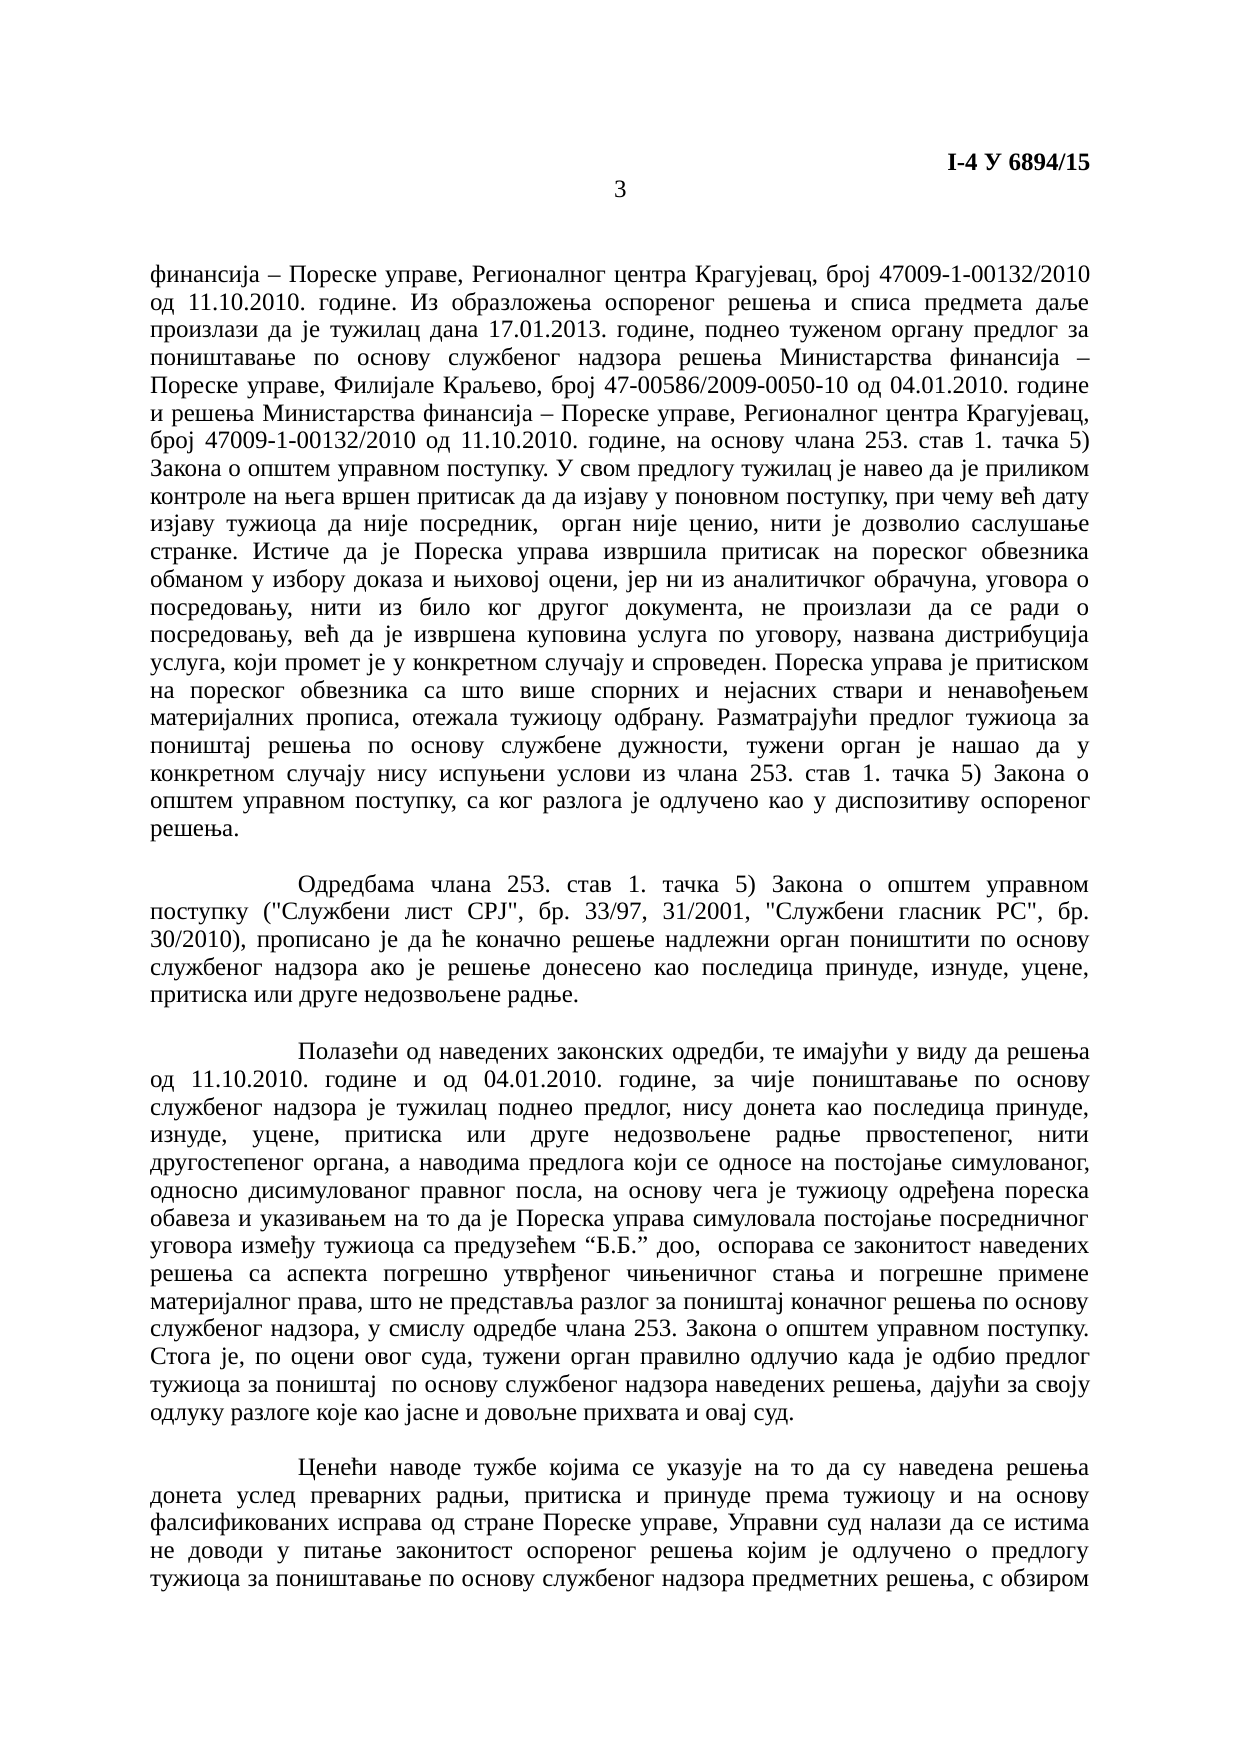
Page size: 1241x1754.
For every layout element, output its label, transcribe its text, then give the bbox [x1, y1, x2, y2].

text финансија – Пореске управе, Регионалног центра Крагујевац, број 47009-1-00132/2010 од 11.10.2010. године. Из образложења оспореног решења и списа предмета даље произлази да је тужилац дана 17.01.2013. године, поднео туженом органу предлог за поништавање по основу службеног надзора решења Министарства финансија – Пореске управе, Филијале Краљево, број 47-00586/2009-0050-10 од 04.01.2010. године и решења Министарства финансија – Пореске управе, Регионалног центра Крагујевац, број 47009-1-00132/2010 од 11.10.2010. године, на основу члана 253. став 1. тачка 5) Закона о општем управном поступку. У свом предлогу тужилац је навео да је приликом контроле на њега вршен притисак да да изјаву у поновном поступку, при чему већ дату изјаву тужиоца да није посредник, орган није ценио, нити је дозволио саслушање странке. Истиче да је Пореска управа извршила притисак на пореског обвезника обманом у избору доказа и њиховој оцени, јер ни из аналитичког обрачуна, уговора о посредовању, нити из било ког другог документа, не произлази да се ради о посредовању, већ да је извршена куповина услуга по уговору, названа дистрибуција услуга, који промет је у конкретном случају и спроведен. Пореска управа је притиском на пореског обвезника са што више спорних и нејасних ствари и ненавођењем материјалних прописа, отежала тужиоцу одбрану. Разматрајући предлог тужиоца за поништај решења по основу службене дужности, тужени орган је нашао да у конкретном случају нису испуњени услови из члана 253. став 1. тачка 5) Закона о општем управном поступку, са ког разлога је одлучено као у диспозитиву оспореног решења. [150, 260, 1090, 842]
text Ценећи наводе тужбе којима се указује на то да су наведена решења донета услед преварних радњи, притиска и принуде према тужиоцу и на основу фалсификованих исправа од стране Пореске управе, Управни суд налази да се истима не доводи у питање законитост оспореног решења којим је одлучено о предлогу тужиоца за поништавање по основу службеног надзора предметних решења, с обзиром [150, 1453, 1090, 1592]
text Одредбама члана 253. став 1. тачка 5) Закона о општем управном поступку ("Службени лист СРЈ", бр. 33/97, 31/2001, "Службени гласник РС", бр. 30/2010), прописано је да ће коначно решење надлежни орган поништити по основу службеног надзора ако је решење донесено као последица принуде, изнуде, уцене, притиска или друге недозвољене радње. [150, 870, 1090, 1009]
text Полазећи од наведених законских одредби, те имајући у виду да решења од 11.10.2010. године и од 04.01.2010. године, за чије поништавање по основу службеног надзора је тужилац поднео предлог, нису донета као последица принуде, изнуде, уцене, притиска или друге недозвољене радње првостепеног, нити другостепеног органа, а наводима предлога који се односе на постојање симулованог, односно дисимулованог правног посла, на основу чега је тужиоцу одређена пореска обавеза и указивањем на то да је Пореска управа симуловала постојање посредничног уговора између тужиоца са предузећем “Б.Б.” доо, оспорава се законитост наведених решења са аспекта погрешно утврђеног чињеничног стања и погрешне примене материјалног права, што не представља разлог за поништај коначног решења по основу службеног надзора, у смислу одредбе члана 253. Закона о општем управном поступку. Стога је, по оцени овог суда, тужени орган правилно одлучио када је одбио предлог тужиоца за поништај по основу службеног надзора наведених решења, дајући за своју одлуку разлоге које као јасне и довољне прихвата и овај суд. [150, 1037, 1090, 1425]
